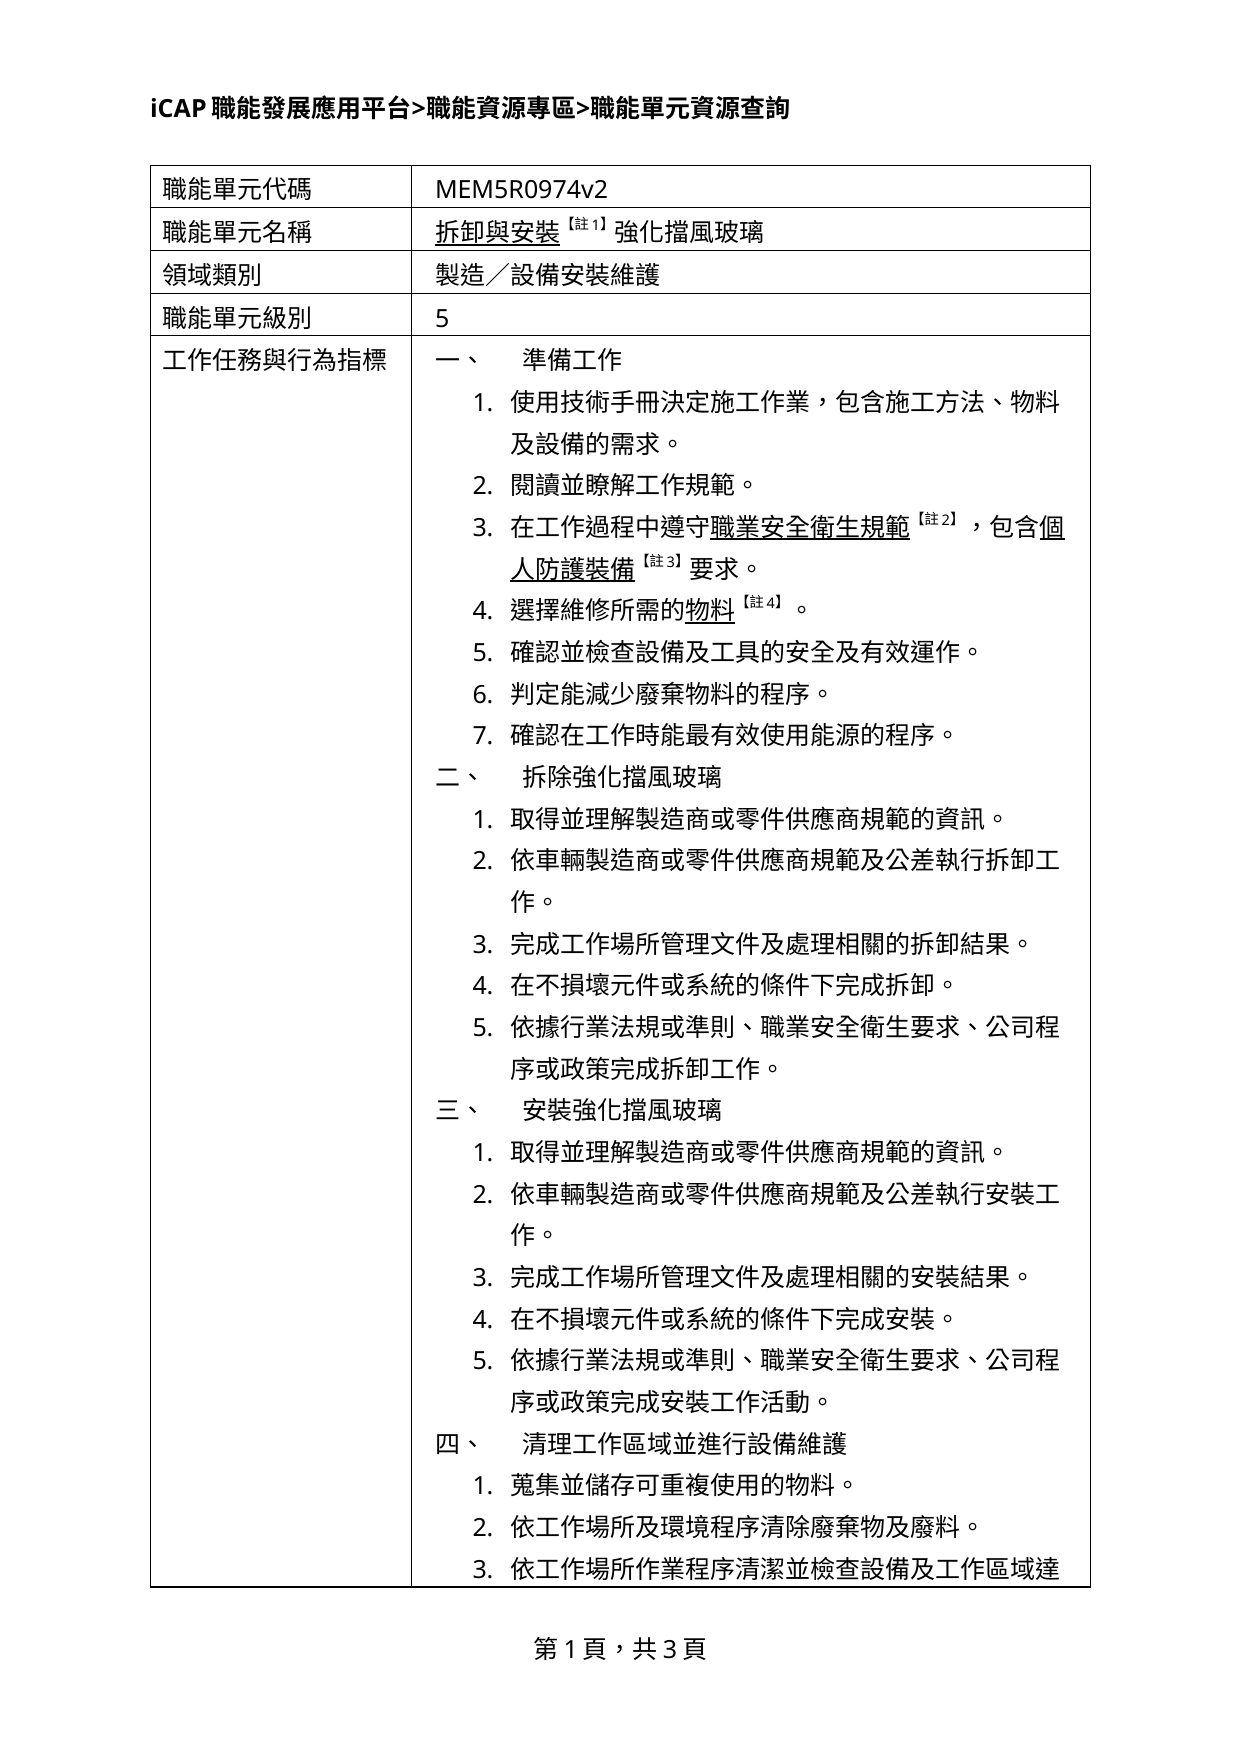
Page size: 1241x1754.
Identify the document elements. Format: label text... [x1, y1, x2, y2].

table_cell 製造／設備安裝維護 [412, 251, 1090, 293]
table_header MEM5R0974v2 [412, 166, 1090, 207]
table_cell 職能單元級別 [151, 294, 411, 335]
table_cell 5 [412, 294, 1090, 335]
table_cell 準備工作 使用技術手冊決定施工作業，包含施工方法、物料及設備的需求。 閱讀並瞭解工作規範。 在工作過程中遵守職業安全衛生規範【註2】，包含個人防護裝備【註3】要求。 選擇維修所需的物料【註4】。 確認並檢查設備及工具的安全及有效運作。 判定能減少廢棄物料的程序。 確認在工作時能最有效使用能源的程序。 拆除強化擋風玻璃 取得並理解製造商或零件供應商規範的資訊。 依車輛製造商或零件供應商規範及公差執行拆卸工作。 完成工作場所管理文件及處理相關的拆卸結果。 在不損壞元件或系統的條件下完成拆卸。 依據行業法規或準則、職業安全衛生要求、公司程序或政策完成拆卸工作。 安裝強化擋風玻璃 取得並理解製造商或零件供應商規範的資訊。 依車輛製造商或零件供應商規範及公差執行安裝工作。 完成工作場所管理文件及處理相關的安裝結果。 在不損壞元件或系統的條件下完成安裝。 依據行業法規或準則、職業安全衛生要求、公司程序或政策完成安裝工作活動。 清理工作區域並進行設備維護 蒐集並儲存可重複使用的物料。 依工作場所及環境程序清除廢棄物及廢料。 依工作場所作業程序清潔並檢查設備及工作區域達可用之狀態。 依工作場所作業要求，標示損壞設備並確認故障。 依製造商或零件供應商規範及工作現場作業程序完成作業維護工作。 依工作場所作業程序維護工具。 [412, 336, 1090, 1586]
table_header 職能單元代碼 [151, 166, 411, 207]
table_cell 拆卸與安裝【註1】強化擋風玻璃 [412, 208, 1090, 250]
table_cell 領域類別 [151, 251, 411, 293]
table_cell 職能單元名稱 [151, 208, 411, 250]
table_cell 工作任務與行為指標 [151, 336, 411, 1586]
